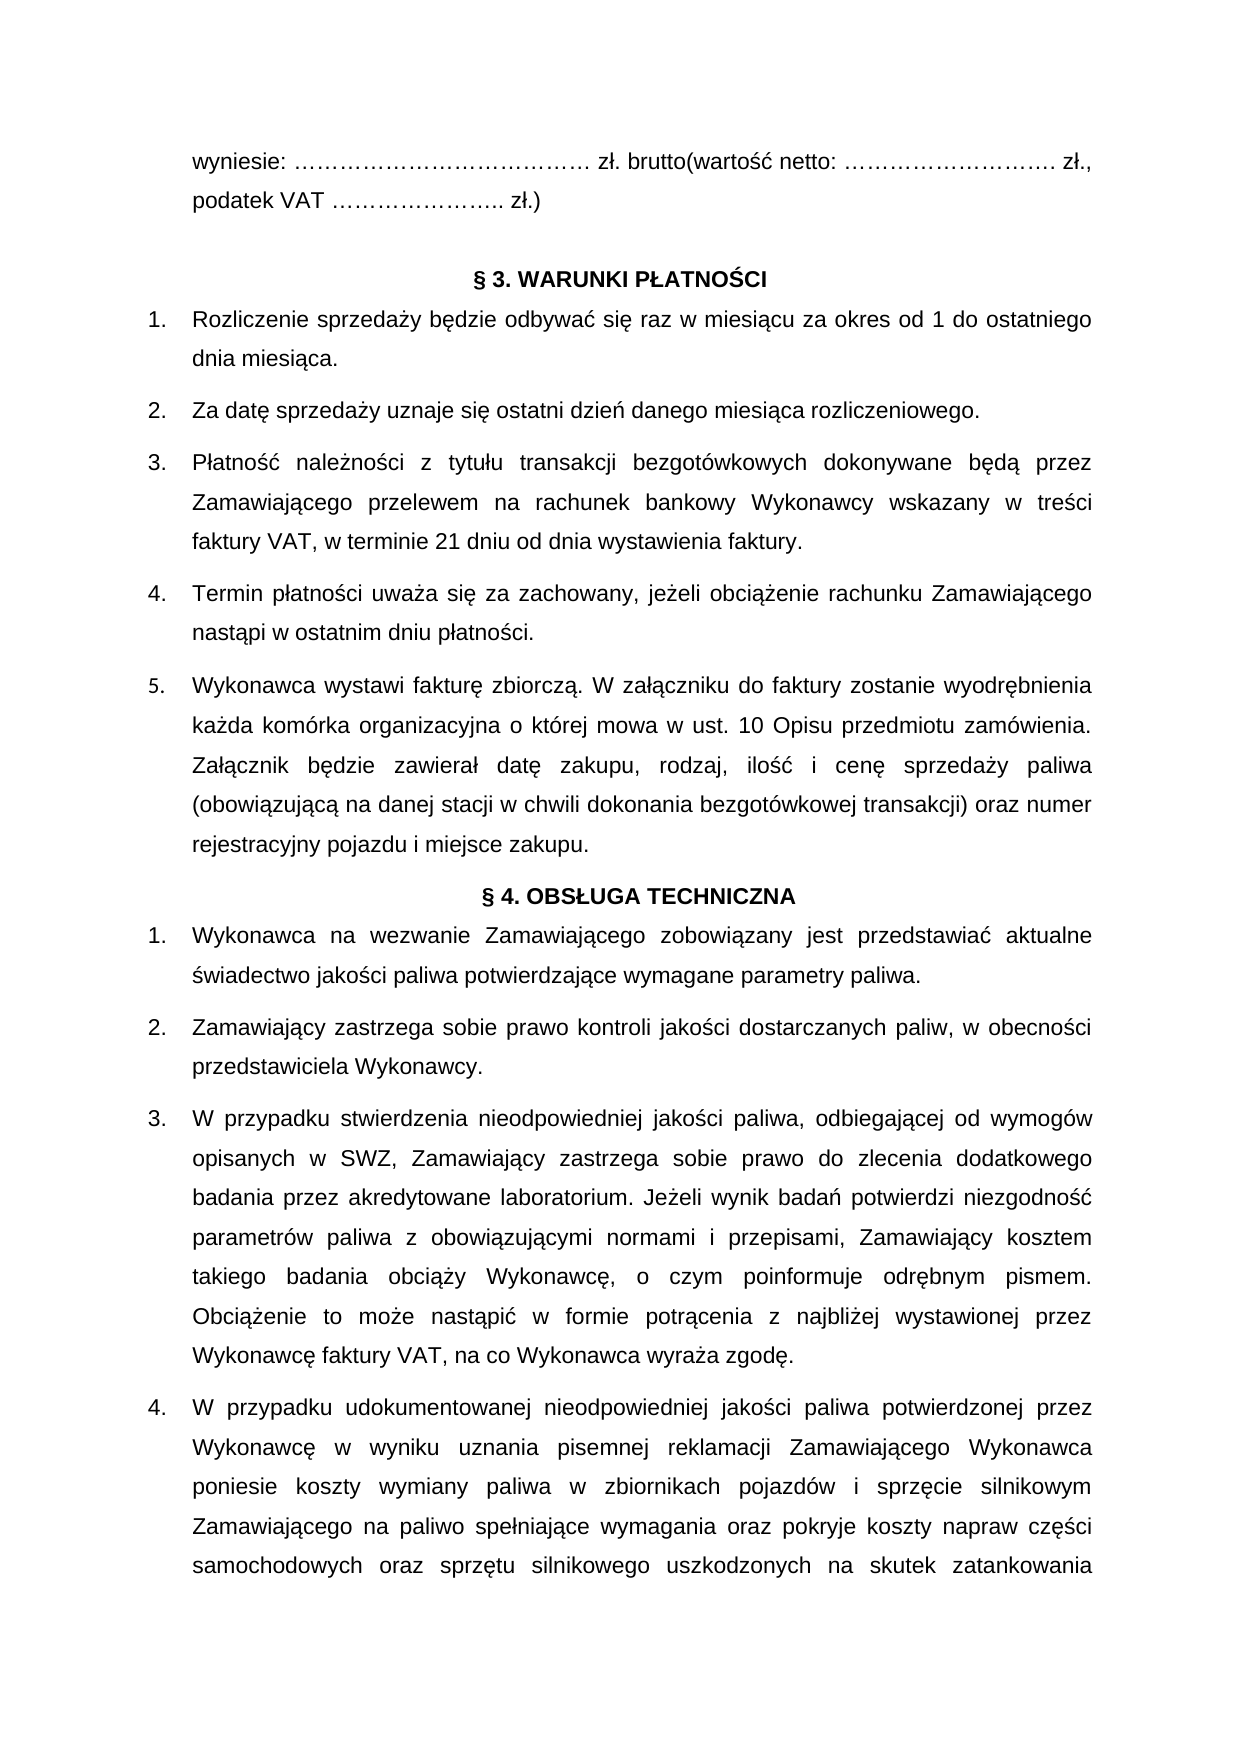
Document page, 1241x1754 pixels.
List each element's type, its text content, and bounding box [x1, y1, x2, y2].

list Wykonawca wystawi fakturę zbiorczą. W załączniku do faktury zostanie wyodrębnienia każda komórka organizacyjna o której mowa w ust. 10 Opisu przedmiotu zamówienia. Załącznik będzie zawierał datę zakupu, rodzaj, ilość i cenę sprzedaży paliwa (obowiązującą na danej stacji w chwili dokonania bezgotówkowej transakcji) oraz numer rejestracyjny pojazdu i miejsce zakupu. [148, 671, 1093, 857]
list 2. Zamawiający zastrzega sobie prawo kontroli jakości dostarczanych paliw, w obecności przedstawiciela Wykonawcy. [148, 1014, 1093, 1080]
list Za datę sprzedaży uznaje się ostatni dzień danego miesiąca rozliczeniowego. [148, 397, 1093, 423]
list 3. W przypadku stwierdzenia nieodpowiedniej jakości paliwa, odbiegającej od wymogów opisanych w SWZ, Zamawiający zastrzega sobie prawo do zlecenia dodatkowego badania przez akredytowane laboratorium. Jeżeli wynik badań potwierdzi niezgodność parametrów paliwa z obowiązującymi normami i przepisami, Zamawiający kosztem takiego badania obciąży Wykonawcę, o czym poinformuje odrębnym pismem. Obciążenie to może nastąpić w formie potrącenia z najbliżej wystawionej przez Wykonawcę faktury VAT, na co Wykonawca wyraża zgodę. [148, 1105, 1093, 1368]
list Rozliczenie sprzedaży będzie odbywać się raz w miesiącu za okres od 1 do ostatniego dnia miesiąca. [148, 306, 1093, 371]
text § 3. WARUNKI PŁATNOŚCI [148, 266, 1093, 292]
list 4. W przypadku udokumentowanej nieodpowiedniej jakości paliwa potwierdzonej przez Wykonawcę w wyniku uznania pisemnej reklamacji Zamawiającego Wykonawca poniesie koszty wymiany paliwa w zbiornikach pojazdów i sprzęcie silnikowym Zamawiającego na paliwo spełniające wymagania oraz pokryje koszty napraw części samochodowych oraz sprzętu silnikowego uszkodzonych na skutek zatankowania [148, 1394, 1093, 1578]
text § 4. OBSŁUGA TECHNICZNA [185, 883, 1093, 909]
list Płatność należności z tytułu transakcji bezgotówkowych dokonywane będą przez Zamawiającego przelewem na rachunek bankowy Wykonawcy wskazany w treści faktury VAT, w terminie 21 dniu od dnia wystawienia faktury. [148, 449, 1093, 554]
list Termin płatności uważa się za zachowany, jeżeli obciążenie rachunku Zamawiającego nastąpi w ostatnim dniu płatności. [148, 580, 1093, 646]
list wyniesie: ………………………………… zł. brutto(wartość netto: ………………………. zł., podatek VAT ………………….. zł.) [148, 148, 1093, 213]
list 1. Wykonawca na wezwanie Zamawiającego zobowiązany jest przedstawiać aktualne świadectwo jakości paliwa potwierdzające wymagane parametry paliwa. [148, 922, 1093, 988]
